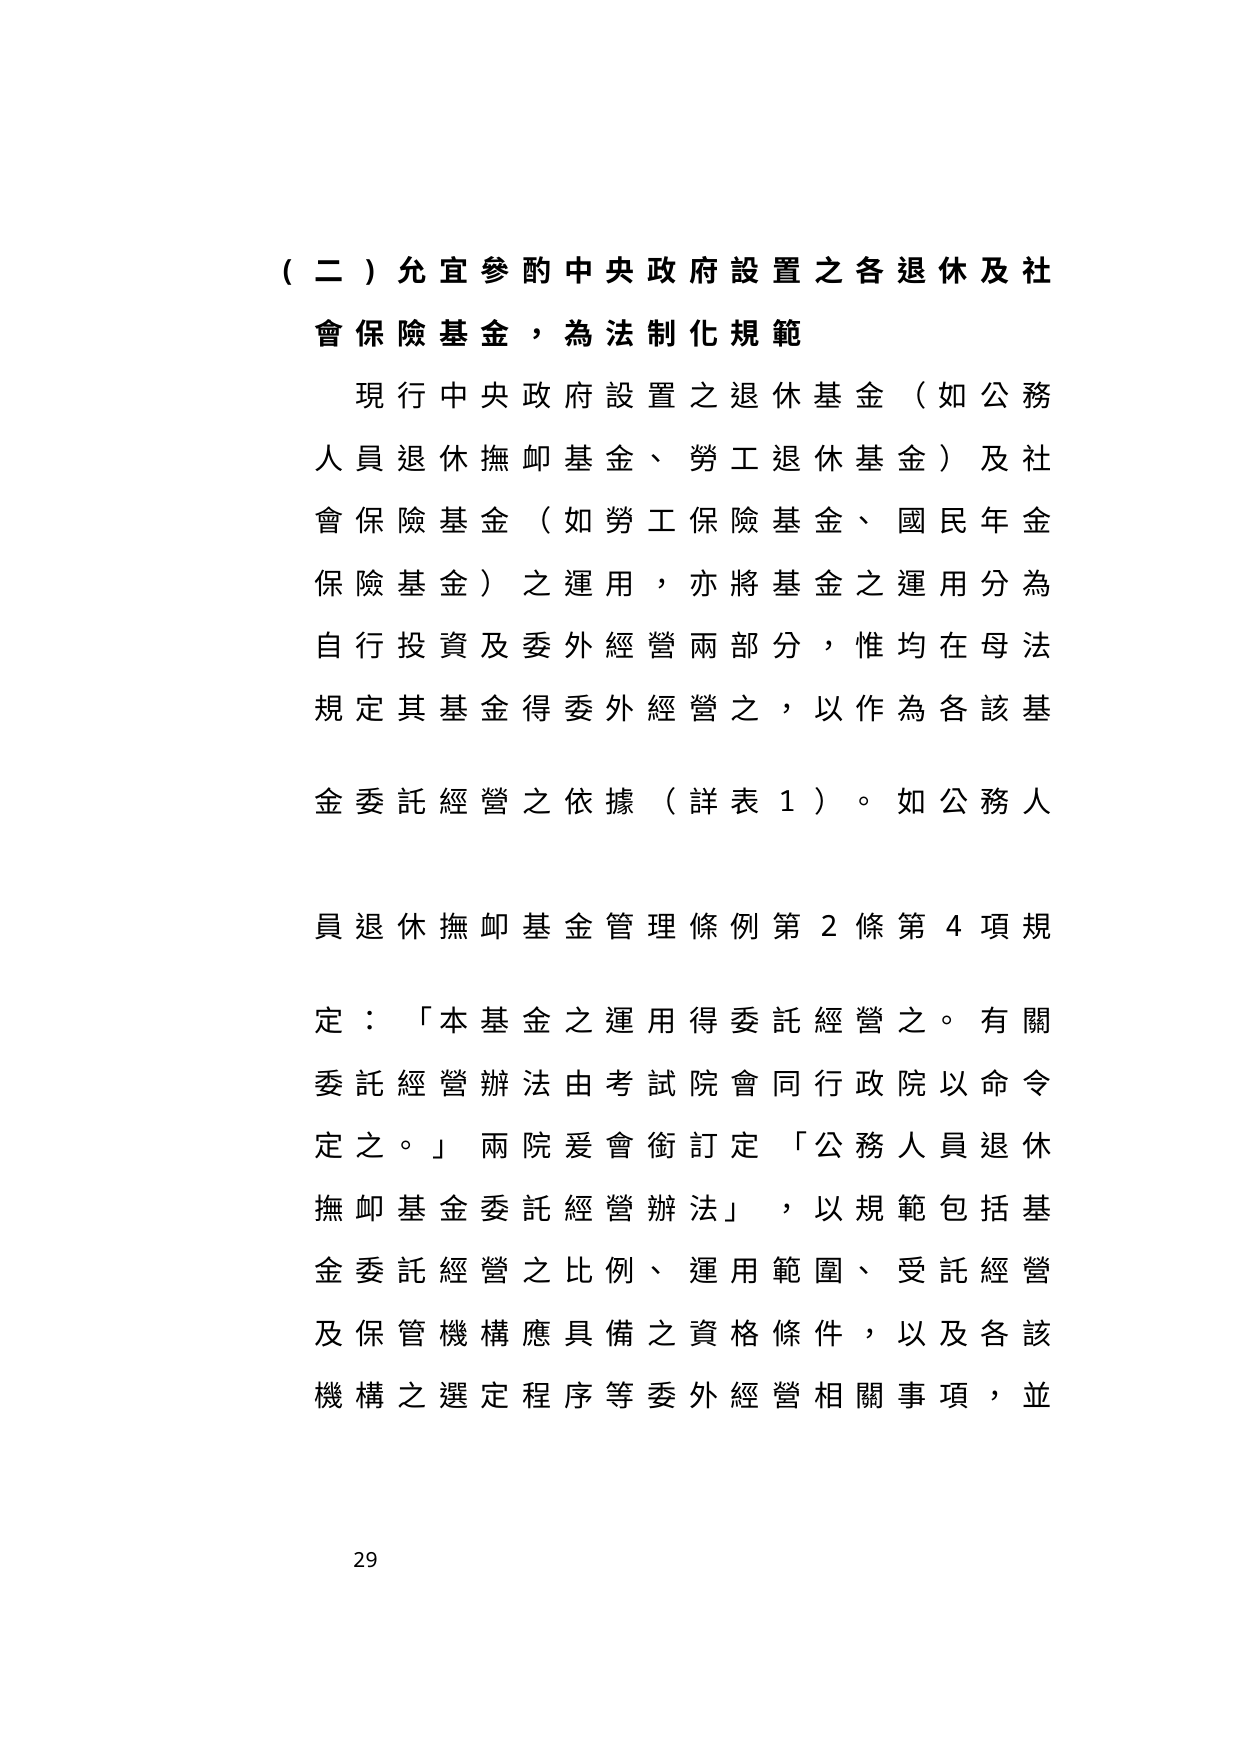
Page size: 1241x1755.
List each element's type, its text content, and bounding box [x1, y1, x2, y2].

text 現行中央政府設置之退休基金（如公務人員退休撫卹基金、勞工退休基金）及社會保險基金（如勞工保險基金、國民年金保險基金）之運用，亦將基金之運用分為自行投資及委外經營兩部分，惟均在母法規定其基金得委外經營之，以作為各該基金委託經營之依據（詳表1）。如公務人員退休撫卹基金管理條例第2條第4項規定：「本基金之運用得委託經營之。有關委託經營辦法由考試院會同行政院以命令定之。」兩院爰會銜訂定「公務人員退休撫卹基金委託經營辦法」，以規範包括基金委託經營之比例、運用範圍、受託經營及保管機構應具備之資格條件，以及各該機構之選定程序等委外經營相關事項，並 [271, 352, 1058, 1415]
text (二)允宜參酌中央政府設置之各退休及社會保險基金，為法制化規範 [242, 227, 1058, 352]
